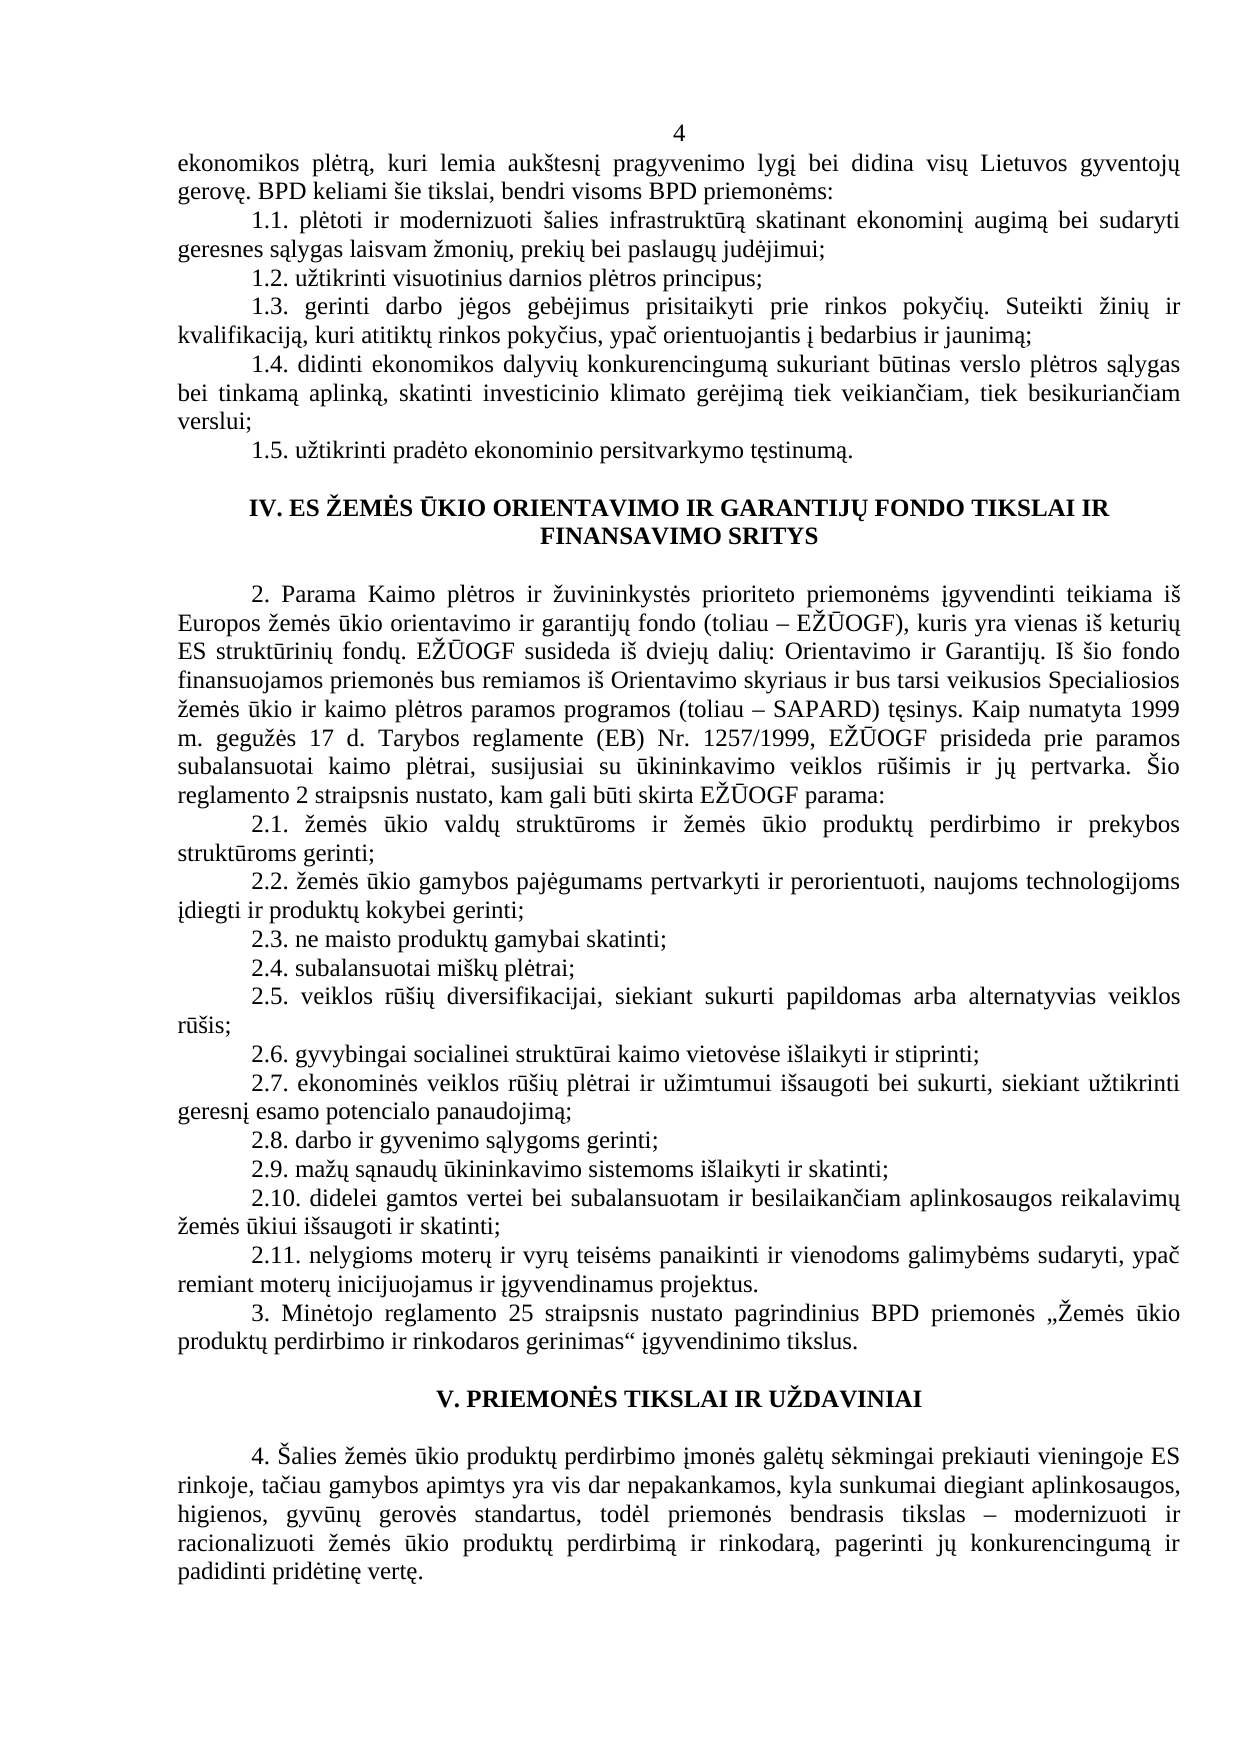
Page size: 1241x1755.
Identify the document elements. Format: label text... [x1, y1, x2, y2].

text 1.1. plėtoti ir modernizuoti šalies infrastruktūrą skatinant ekonominį augimą bei sudaryti geresnes sąlygas laisvam žmonių, prekių bei paslaugų judėjimui; [177, 205, 1181, 263]
text 1.3. gerinti darbo jėgos gebėjimus prisitaikyti prie rinkos pokyčių. Suteikti žinių ir kvalifikaciją, kuri atitiktų rinkos pokyčius, ypač orientuojantis į bedarbius ir jaunimą; [177, 291, 1181, 349]
text V. PRIEMONĖS TIKSLAI IR UŽDAVINIAI [177, 1384, 1181, 1413]
text 2.5. veiklos rūšių diversifikacijai, siekiant sukurti papildomas arba alternatyvias veiklos rūšis; [177, 981, 1181, 1039]
text 2.11. nelygioms moterų ir vyrų teisėms panaikinti ir vienodoms galimybėms sudaryti, ypač remiant moterų inicijuojamus ir įgyvendinamus projektus. [177, 1240, 1181, 1298]
text 2.2. žemės ūkio gamybos pajėgumams pertvarkyti ir perorientuoti, naujoms technologijoms įdiegti ir produktų kokybei gerinti; [177, 866, 1181, 924]
text 2. Parama Kaimo plėtros ir žuvininkystės prioriteto priemonėms įgyvendinti teikiama iš Europos žemės ūkio orientavimo ir garantijų fondo (toliau – EŽŪOGF), kuris yra vienas iš keturių ES struktūrinių fondų. EŽŪOGF susideda iš dviejų dalių: Orientavimo ir Garantijų. Iš šio fondo finansuojamos priemonės bus remiamos iš Orientavimo skyriaus ir bus tarsi veikusios Specialiosios žemės ūkio ir kaimo plėtros paramos programos (toliau – SAPARD) tęsinys. Kaip numatyta 1999 m. gegužės 17 d. Tarybos reglamente (EB) Nr. 1257/1999, EŽŪOGF prisideda prie paramos subalansuotai kaimo plėtrai, susijusiai su ūkininkavimo veiklos rūšimis ir jų pertvarka. Šio reglamento 2 straipsnis nustato, kam gali būti skirta EŽŪOGF parama: [177, 579, 1181, 809]
text 1.2. užtikrinti visuotinius darnios plėtros principus; [177, 263, 1181, 291]
text 2.1. žemės ūkio valdų struktūroms ir žemės ūkio produktų perdirbimo ir prekybos struktūroms gerinti; [177, 809, 1181, 866]
text 2.10. didelei gamtos vertei bei subalansuotam ir besilaikančiam aplinkosaugos reikalavimų žemės ūkiui išsaugoti ir skatinti; [177, 1183, 1181, 1240]
text 2.6. gyvybingai socialinei struktūrai kaimo vietovėse išlaikyti ir stiprinti; [177, 1039, 1181, 1068]
text 4. Šalies žemės ūkio produktų perdirbimo įmonės galėtų sėkmingai prekiauti vieningoje ES rinkoje, tačiau gamybos apimtys yra vis dar nepakankamos, kyla sunkumai diegiant aplinkosaugos, higienos, gyvūnų gerovės standartus, todėl priemonės bendrasis tikslas – modernizuoti ir racionalizuoti žemės ūkio produktų perdirbimą ir rinkodarą, pagerinti jų konkurencingumą ir padidinti pridėtinę vertę. [177, 1441, 1181, 1585]
text 2.7. ekonominės veiklos rūšių plėtrai ir užimtumui išsaugoti bei sukurti, siekiant užtikrinti geresnį esamo potencialo panaudojimą; [177, 1068, 1181, 1125]
text 2.4. subalansuotai miškų plėtrai; [177, 953, 1181, 981]
text 2.3. ne maisto produktų gamybai skatinti; [177, 924, 1181, 953]
text 1.4. didinti ekonomikos dalyvių konkurencingumą sukuriant būtinas verslo plėtros sąlygas bei tinkamą aplinką, skatinti investicinio klimato gerėjimą tiek veikiančiam, tiek besikuriančiam verslui; [177, 349, 1181, 435]
text 2.8. darbo ir gyvenimo sąlygoms gerinti; [177, 1125, 1181, 1154]
text 1.5. užtikrinti pradėto ekonominio persitvarkymo tęstinumą. [177, 435, 1181, 464]
text ekonomikos plėtrą, kuri lemia aukštesnį pragyvenimo lygį bei didina visų Lietuvos gyventojų gerovę. BPD keliami šie tikslai, bendri visoms BPD priemonėms: [177, 148, 1181, 205]
text IV. ES ŽEMĖS ŪKIO ORIENTAVIMO IR GARANTIJŲ FONDO TIKSLAI IR FINANSAVIMO SRITYS [177, 493, 1181, 550]
text 3. Minėtojo reglamento 25 straipsnis nustato pagrindinius BPD priemonės „Žemės ūkio produktų perdirbimo ir rinkodaros gerinimas“ įgyvendinimo tikslus. [177, 1298, 1181, 1355]
text 2.9. mažų sąnaudų ūkininkavimo sistemoms išlaikyti ir skatinti; [177, 1154, 1181, 1183]
